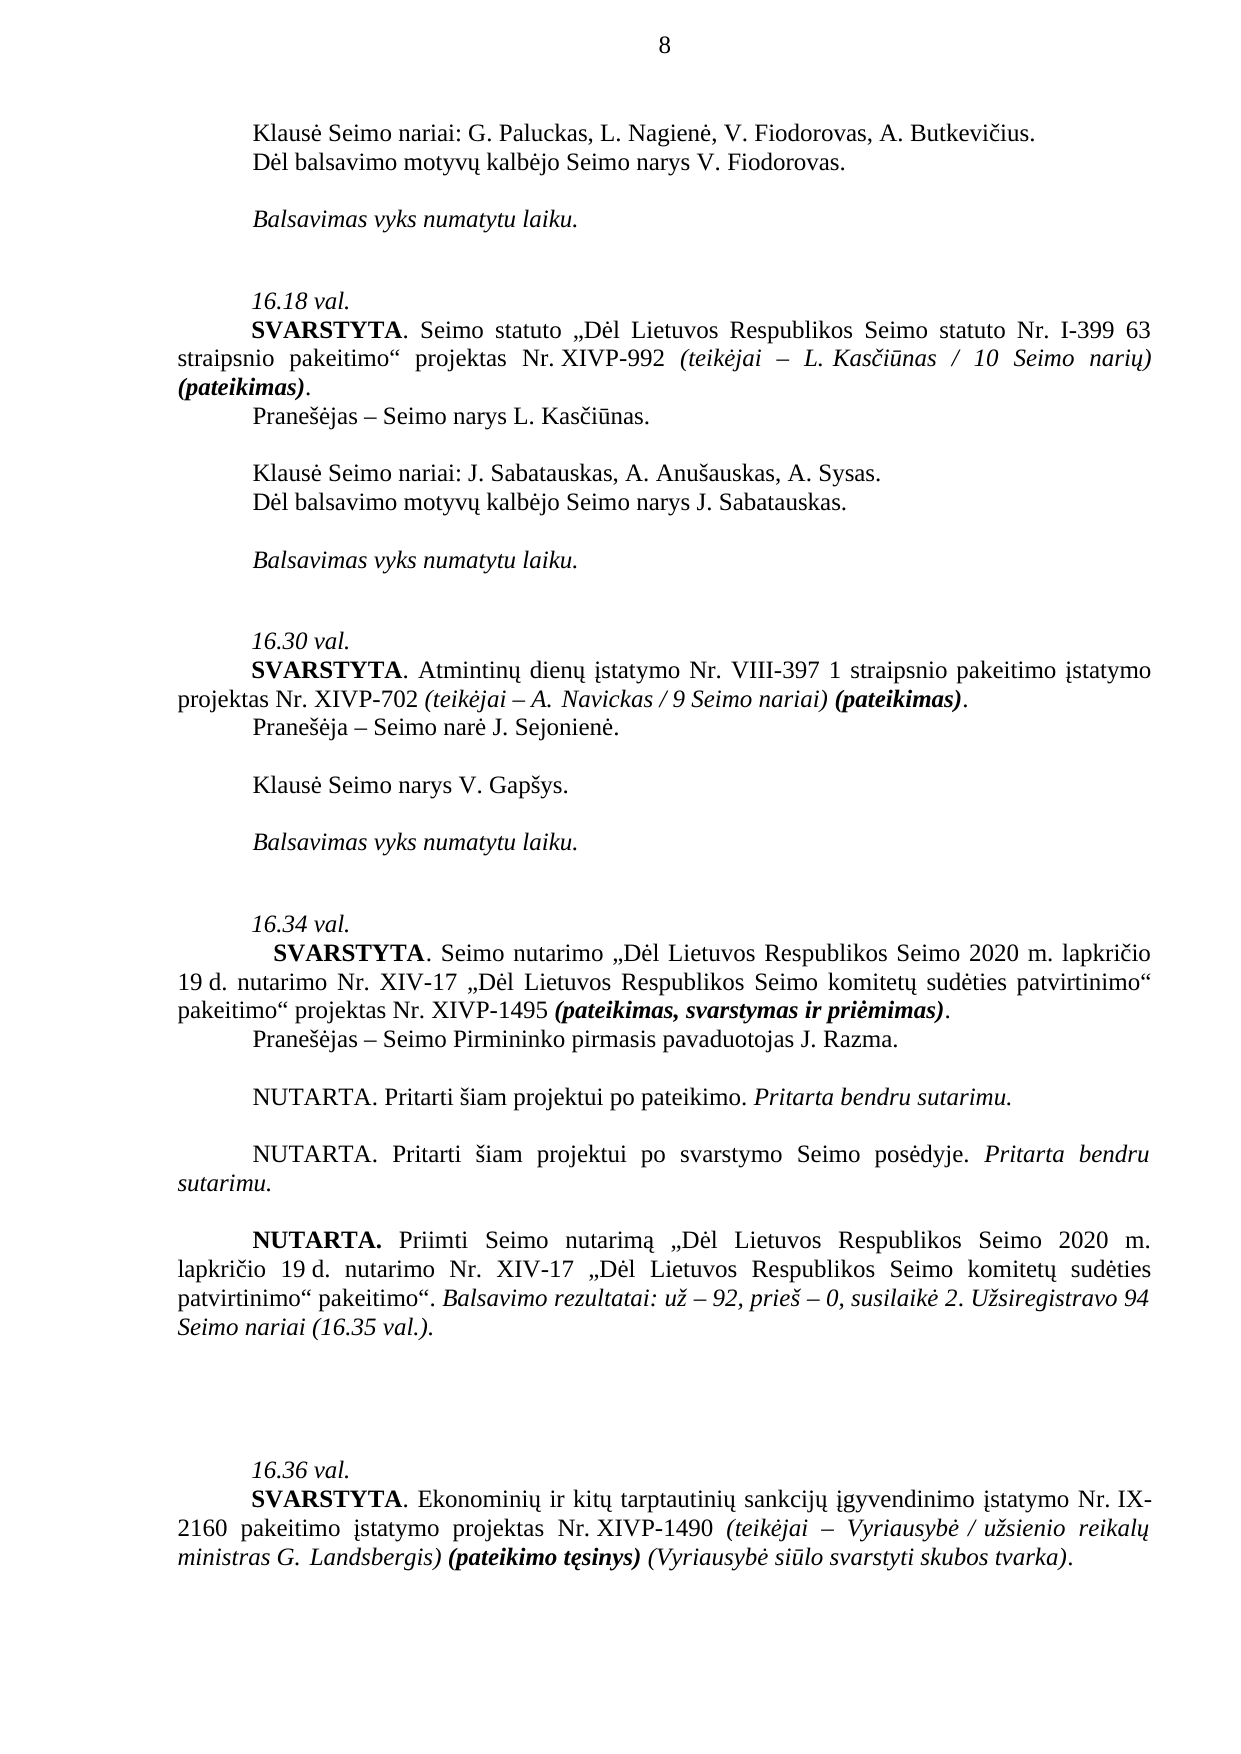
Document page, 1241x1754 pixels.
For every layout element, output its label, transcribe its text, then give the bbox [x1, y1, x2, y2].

text SVARSTYTA. Atmintinų dienų įstatymo Nr. VIII-397 1 straipsnio pakeitimo įstatymo projektas Nr. XIVP-702 (teikėjai – A. Navickas / 9 Seimo nariai) (pateikimas). [177, 655, 1152, 712]
text NUTARTA. Priimti Seimo nutarimą „Dėl Lietuvos Respublikos Seimo 2020 m. lapkričio 19 d. nutarimo Nr. XIV-17 „Dėl Lietuvos Respublikos Seimo komitetų sudėties patvirtinimo“ pakeitimo“. Balsavimo rezultatai: už – 92, prieš – 0, susilaikė 2. Užsiregistravo 94 Seimo nariai (16.35 val.). [177, 1225, 1152, 1340]
text Pranešėjas – Seimo Pirmininko pirmasis pavaduotojas J. Razma. [177, 1024, 1152, 1053]
text Klausė Seimo narys V. Gapšys. [177, 770, 1152, 799]
text Pranešėjas – Seimo narys L. Kasčiūnas. [177, 401, 1152, 430]
text NUTARTA. Pritarti šiam projektui po pateikimo. Pritarta bendru sutarimu. [177, 1082, 1152, 1110]
text Pranešėja – Seimo narė J. Sejonienė. [177, 712, 1152, 741]
text Balsavimas vyks numatytu laiku. [177, 204, 1152, 233]
text Dėl balsavimo motyvų kalbėjo Seimo narys V. Fiodorovas. [177, 147, 1152, 176]
text SVARSTYTA. Seimo nutarimo „Dėl Lietuvos Respublikos Seimo 2020 m. lapkričio 19 d. nutarimo Nr. XIV-17 „Dėl Lietuvos Respublikos Seimo komitetų sudėties patvirtinimo“ pakeitimo“ projektas Nr. XIVP-1495 (pateikimas, svarstymas ir priėmimas). [177, 938, 1152, 1024]
text Klausė Seimo nariai: G. Paluckas, L. Nagienė, V. Fiodorovas, A. Butkevičius. [177, 118, 1152, 147]
text NUTARTA. Pritarti šiam projektui po svarstymo Seimo posėdyje. Pritarta bendru sutarimu. [177, 1139, 1152, 1197]
text Balsavimas vyks numatytu laiku. [177, 545, 1152, 573]
text Dėl balsavimo motyvų kalbėjo Seimo narys J. Sabatauskas. [177, 487, 1152, 516]
text 16.36 val. [177, 1455, 1152, 1484]
text Balsavimas vyks numatytu laiku. [177, 827, 1152, 856]
text SVARSTYTA. Ekonominių ir kitų tarptautinių sankcijų įgyvendinimo įstatymo Nr. IX-2160 pakeitimo įstatymo projektas Nr. XIVP-1490 (teikėjai – Vyriausybė / užsienio reikalų ministras G. Landsbergis) (pateikimo tęsinys) (Vyriausybė siūlo svarstyti skubos tvarka). [177, 1484, 1152, 1570]
text 16.30 val. [177, 626, 1152, 655]
text Klausė Seimo nariai: J. Sabatauskas, A. Anušauskas, A. Sysas. [177, 458, 1152, 487]
text SVARSTYTA. Seimo statuto „Dėl Lietuvos Respublikos Seimo statuto Nr. I-399 63 straipsnio pakeitimo“ projektas Nr. XIVP-992 (teikėjai – L. Kasčiūnas / 10 Seimo narių) (pateikimas). [177, 315, 1152, 401]
text 16.34 val. [177, 909, 1152, 938]
text 16.18 val. [177, 286, 1152, 315]
